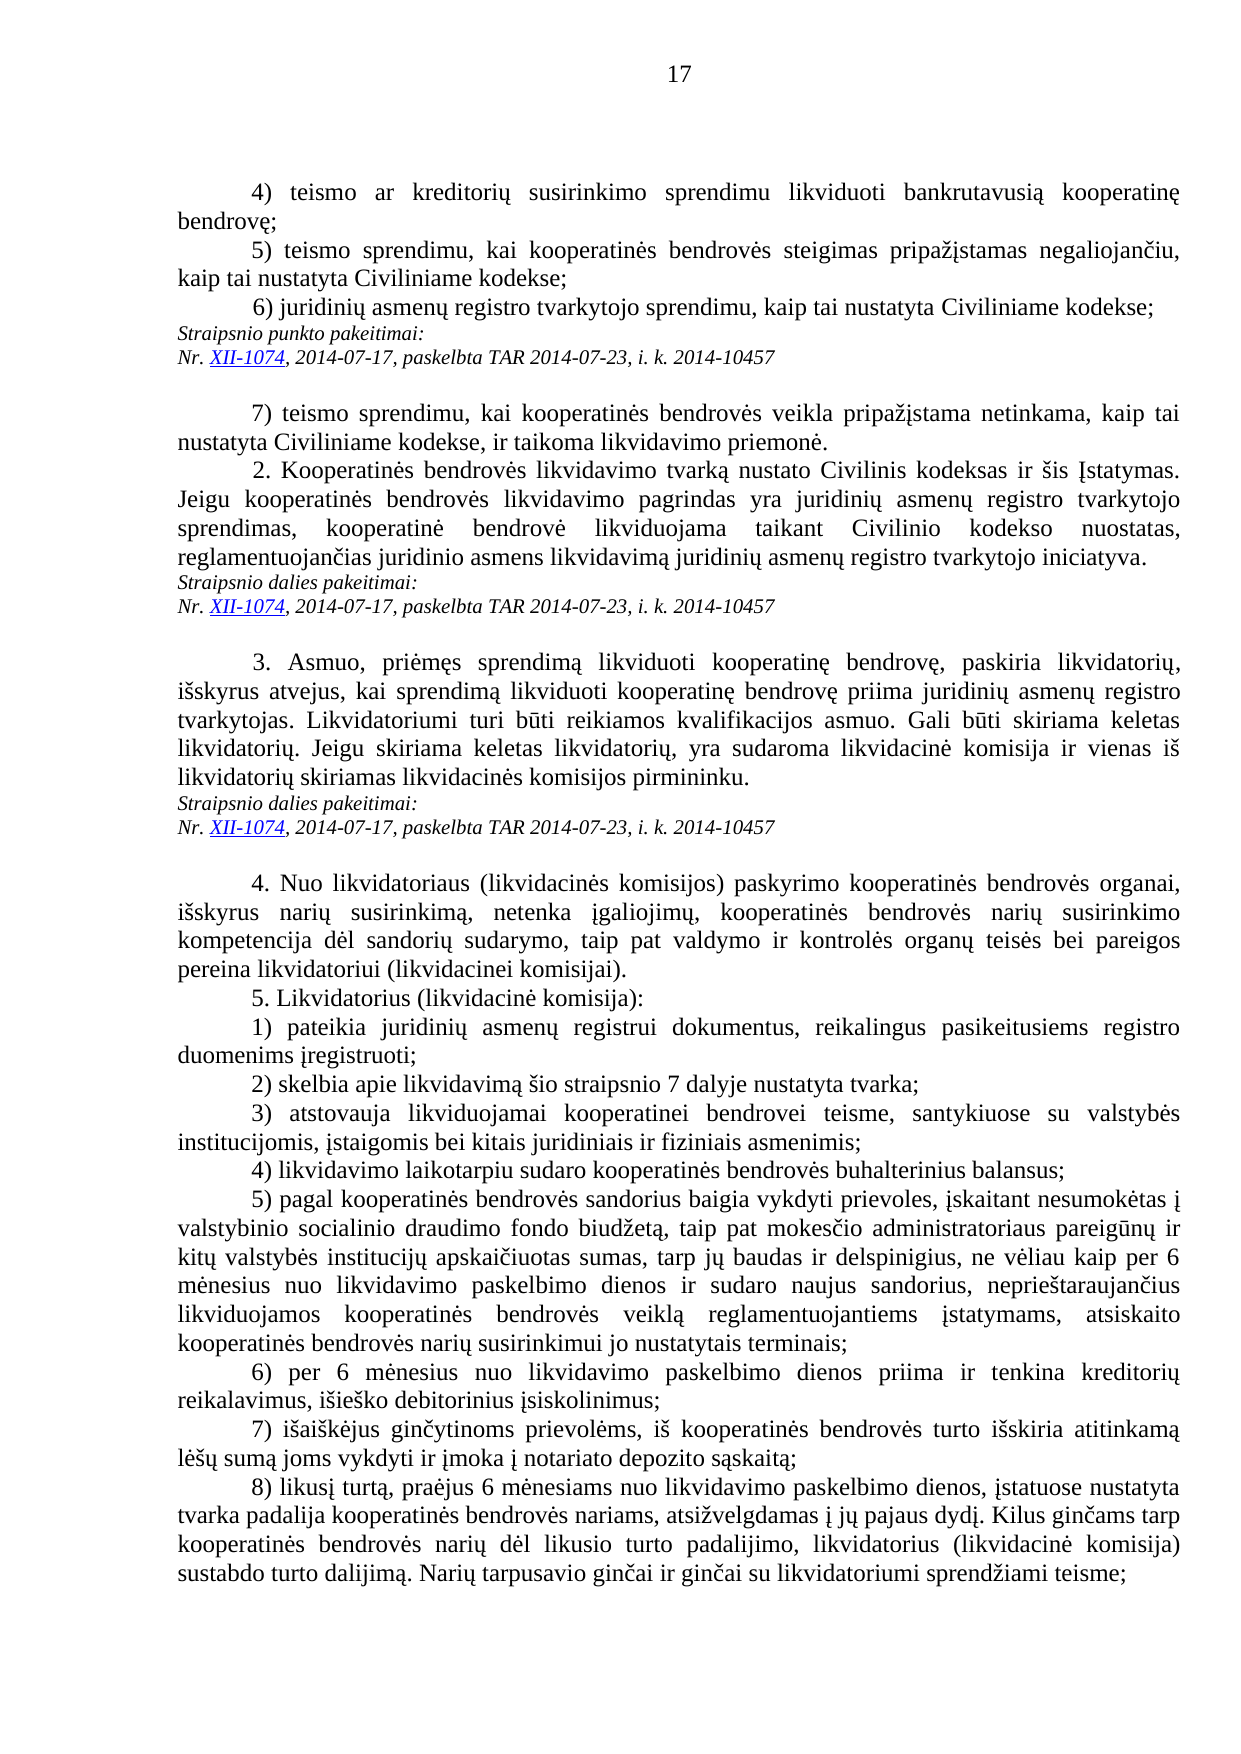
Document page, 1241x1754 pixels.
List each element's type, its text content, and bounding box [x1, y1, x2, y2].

text 7) teismo sprendimu, kai kooperatinės bendrovės veikla pripažįstama netinkama, kaip tai nustatyta Civiliniame kodekse, ir taikoma likvidavimo priemonė. [177, 398, 1181, 455]
text 3) atstovauja likviduojamai kooperatinei bendrovei teisme, santykiuose su valstybės institucijomis, įstaigomis bei kitais juridiniais ir fiziniais asmenimis; [177, 1098, 1181, 1155]
text Nr. XII-1074, 2014-07-17, paskelbta TAR 2014-07-23, i. k. 2014-10457 [177, 815, 1181, 839]
text Nr. XII-1074, 2014-07-17, paskelbta TAR 2014-07-23, i. k. 2014-10457 [177, 594, 1181, 618]
text 3. Asmuo, priėmęs sprendimą likviduoti kooperatinę bendrovę, paskiria likvidatorių, išskyrus atvejus, kai sprendimą likviduoti kooperatinę bendrovę priima juridinių asmenų registro tvarkytojas. Likvidatoriumi turi būti reikiamos kvalifikacijos asmuo. Gali būti skiriama keletas likvidatorių. Jeigu skiriama keletas likvidatorių, yra sudaroma likvidacinė komisija ir vienas iš likvidatorių skiriamas likvidacinės komisijos pirmininku. [177, 647, 1181, 791]
text 4) teismo ar kreditorių susirinkimo sprendimu likviduoti bankrutavusią kooperatinę bendrovę; [177, 177, 1181, 235]
text 6) juridinių asmenų registro tvarkytojo sprendimu, kaip tai nustatyta Civiliniame kodekse; [177, 292, 1181, 321]
text 2. Kooperatinės bendrovės likvidavimo tvarką nustato Civilinis kodeksas ir šis Įstatymas. Jeigu kooperatinės bendrovės likvidavimo pagrindas yra juridinių asmenų registro tvarkytojo sprendimas, kooperatinė bendrovė likviduojama taikant Civilinio kodekso nuostatas, reglamentuojančias juridinio asmens likvidavimą juridinių asmenų registro tvarkytojo iniciatyva. [177, 455, 1181, 570]
text 7) išaiškėjus ginčytinoms prievolėms, iš kooperatinės bendrovės turto išskiria atitinkamą lėšų sumą joms vykdyti ir įmoka į notariato depozito sąskaitą; [177, 1414, 1181, 1472]
text 5. Likvidatorius (likvidacinė komisija): [177, 983, 1181, 1012]
text 8) likusį turtą, praėjus 6 mėnesiams nuo likvidavimo paskelbimo dienos, įstatuose nustatyta tvarka padalija kooperatinės bendrovės nariams, atsižvelgdamas į jų pajaus dydį. Kilus ginčams tarp kooperatinės bendrovės narių dėl likusio turto padalijimo, likvidatorius (likvidacinė komisija) sustabdo turto dalijimą. Narių tarpusavio ginčai ir ginčai su likvidatoriumi sprendžiami teisme; [177, 1472, 1181, 1587]
text 4. Nuo likvidatoriaus (likvidacinės komisijos) paskyrimo kooperatinės bendrovės organai, išskyrus narių susirinkimą, netenka įgaliojimų, kooperatinės bendrovės narių susirinkimo kompetencija dėl sandorių sudarymo, taip pat valdymo ir kontrolės organų teisės bei pareigos pereina likvidatoriui (likvidacinei komisijai). [177, 868, 1181, 983]
text 4) likvidavimo laikotarpiu sudaro kooperatinės bendrovės buhalterinius balansus; [177, 1155, 1181, 1184]
text Nr. XII-1074, 2014-07-17, paskelbta TAR 2014-07-23, i. k. 2014-10457 [177, 345, 1181, 369]
text 1) pateikia juridinių asmenų registrui dokumentus, reikalingus pasikeitusiems registro duomenims įregistruoti; [177, 1012, 1181, 1069]
text 5) pagal kooperatinės bendrovės sandorius baigia vykdyti prievoles, įskaitant nesumokėtas į valstybinio socialinio draudimo fondo biudžetą, taip pat mokesčio administratoriaus pareigūnų ir kitų valstybės institucijų apskaičiuotas sumas, tarp jų baudas ir delspinigius, ne vėliau kaip per 6 mėnesius nuo likvidavimo paskelbimo dienos ir sudaro naujus sandorius, neprieštaraujančius likviduojamos kooperatinės bendrovės veiklą reglamentuojantiems įstatymams, atsiskaito kooperatinės bendrovės narių susirinkimui jo nustatytais terminais; [177, 1184, 1181, 1357]
text 6) per 6 mėnesius nuo likvidavimo paskelbimo dienos priima ir tenkina kreditorių reikalavimus, išieško debitorinius įsiskolinimus; [177, 1357, 1181, 1414]
text Straipsnio dalies pakeitimai: [177, 791, 1181, 815]
text 2) skelbia apie likvidavimą šio straipsnio 7 dalyje nustatyta tvarka; [177, 1069, 1181, 1098]
text Straipsnio dalies pakeitimai: [177, 570, 1181, 594]
text Straipsnio punkto pakeitimai: [177, 321, 1181, 345]
text 5) teismo sprendimu, kai kooperatinės bendrovės steigimas pripažįstamas negaliojančiu, kaip tai nustatyta Civiliniame kodekse; [177, 235, 1181, 292]
